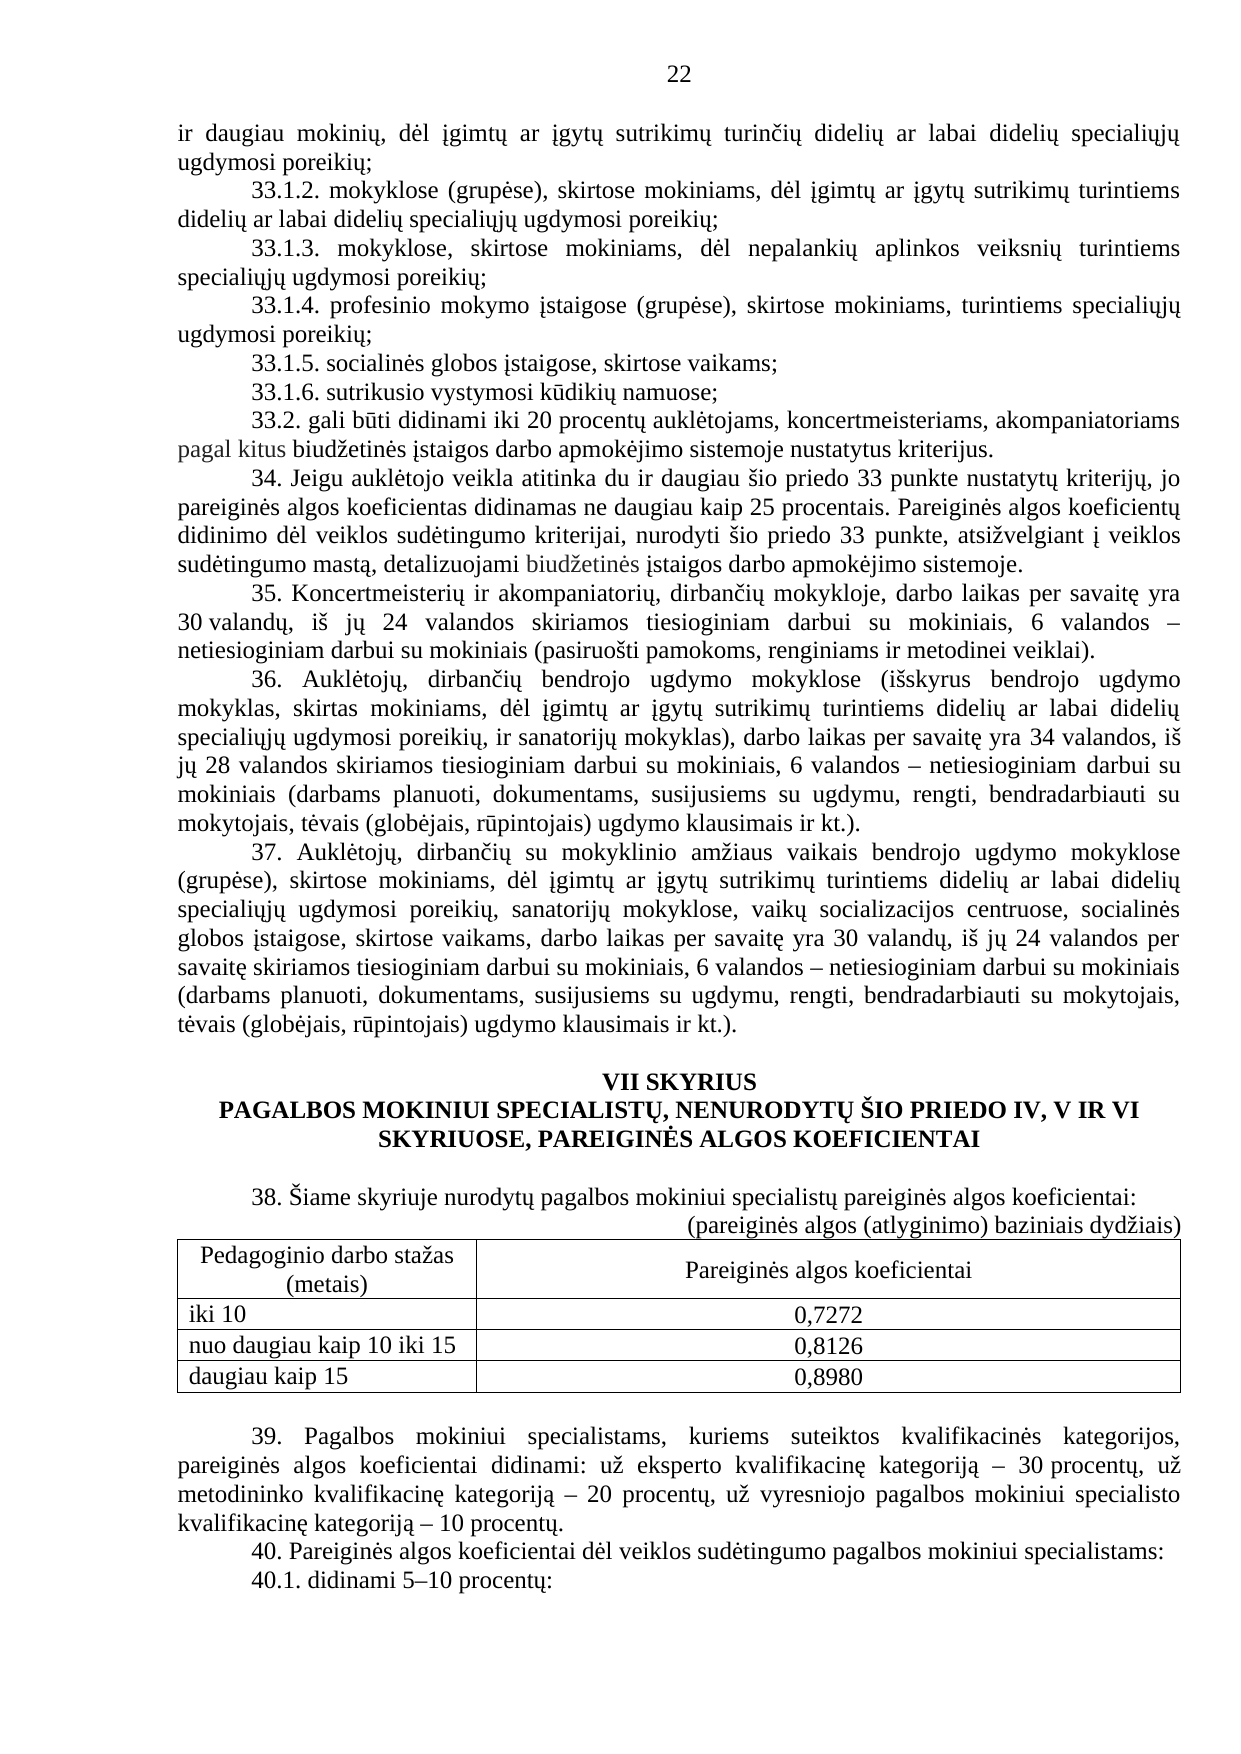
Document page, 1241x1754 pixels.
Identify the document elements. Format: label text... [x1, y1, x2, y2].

text 35. Koncertmeisterių ir akompaniatorių, dirbančių mokykloje, darbo laikas per savaitę yra 30 valandų, iš jų 24 valandos skiriamos tiesioginiam darbui su mokiniais, 6 valandos – netiesioginiam darbui su mokiniais (pasiruošti pamokoms, renginiams ir metodinei veiklai). [177, 578, 1181, 664]
text 34. Jeigu auklėtojo veikla atitinka du ir daugiau šio priedo 33 punkte nustatytų kriterijų, jo pareiginės algos koeficientas didinamas ne daugiau kaip 25 procentais. Pareiginės algos koeficientų didinimo dėl veiklos sudėtingumo kriterijai, nurodyti šio priedo 33 punkte, atsižvelgiant į veiklos sudėtingumo mastą, detalizuojami biudžetinės įstaigos darbo apmokėjimo sistemoje. [177, 463, 1181, 578]
table_header Pedagoginio darbo stažas (metais) [178, 1240, 476, 1298]
table_cell 0,7272 [477, 1299, 1180, 1329]
table_cell 0,8126 [477, 1330, 1180, 1360]
text 39. Pagalbos mokiniui specialistams, kuriems suteiktos kvalifikacinės kategorijos, pareiginės algos koeficientai didinami: už eksperto kvalifikacinę kategoriją – 30 procentų, už metodininko kvalifikacinę kategoriją – 20 procentų, už vyresniojo pagalbos mokiniui specialisto kvalifikacinę kategoriją – 10 procentų. [177, 1421, 1181, 1536]
text 38. Šiame skyriuje nurodytų pagalbos mokiniui specialistų pareiginės algos koeficientai: [177, 1182, 1181, 1211]
text PAGALBOS MOKINIUI SPECIALISTŲ, NENURODYTŲ ŠIO PRIEDO IV, V IR VI SKYRIUOSE, PAREIGINĖS ALGOS KOEFICIENTAI [177, 1096, 1181, 1153]
text VII SKYRIUS [177, 1067, 1181, 1096]
table_cell iki 10 [178, 1299, 476, 1329]
text 40. Pareiginės algos koeficientai dėl veiklos sudėtingumo pagalbos mokiniui specialistams: [177, 1536, 1181, 1565]
text 37. Auklėtojų, dirbančių su mokyklinio amžiaus vaikais bendrojo ugdymo mokyklose (grupėse), skirtose mokiniams, dėl įgimtų ar įgytų sutrikimų turintiems didelių ar labai didelių specialiųjų ugdymosi poreikių, sanatorijų mokyklose, vaikų socializacijos centruose, socialinės globos įstaigose, skirtose vaikams, darbo laikas per savaitę yra 30 valandų, iš jų 24 valandos per savaitę skiriamos tiesioginiam darbui su mokiniais, 6 valandos – netiesioginiam darbui su mokiniais (darbams planuoti, dokumentams, susijusiems su ugdymu, rengti, bendradarbiauti su mokytojais, tėvais (globėjais, rūpintojais) ugdymo klausimais ir kt.). [177, 837, 1181, 1038]
table_cell 0,8980 [477, 1361, 1180, 1392]
text 33.1.6. sutrikusio vystymosi kūdikių namuose; [177, 377, 1181, 406]
text 36. Auklėtojų, dirbančių bendrojo ugdymo mokyklose (išskyrus bendrojo ugdymo mokyklas, skirtas mokiniams, dėl įgimtų ar įgytų sutrikimų turintiems didelių ar labai didelių specialiųjų ugdymosi poreikių, ir sanatorijų mokyklas), darbo laikas per savaitę yra 34 valandos, iš jų 28 valandos skiriamos tiesioginiam darbui su mokiniais, 6 valandos – netiesioginiam darbui su mokiniais (darbams planuoti, dokumentams, susijusiems su ugdymu, rengti, bendradarbiauti su mokytojais, tėvais (globėjais, rūpintojais) ugdymo klausimais ir kt.). [177, 664, 1181, 837]
text 33.1.5. socialinės globos įstaigose, skirtose vaikams; [177, 348, 1181, 377]
text ir daugiau mokinių, dėl įgimtų ar įgytų sutrikimų turinčių didelių ar labai didelių specialiųjų ugdymosi poreikių; [177, 118, 1181, 176]
text 33.1.3. mokyklose, skirtose mokiniams, dėl nepalankių aplinkos veiksnių turintiems specialiųjų ugdymosi poreikių; [177, 233, 1181, 291]
table_cell nuo daugiau kaip 10 iki 15 [178, 1330, 476, 1360]
table_cell daugiau kaip 15 [178, 1361, 476, 1392]
text 33.1.2. mokyklose (grupėse), skirtose mokiniams, dėl įgimtų ar įgytų sutrikimų turintiems didelių ar labai didelių specialiųjų ugdymosi poreikių; [177, 176, 1181, 233]
text 33.2. gali būti didinami iki 20 procentų auklėtojams, koncertmeisteriams, akompaniatoriams pagal kitus biudžetinės įstaigos darbo apmokėjimo sistemoje nustatytus kriterijus. [177, 406, 1181, 463]
table_header Pareiginės algos koeficientai [477, 1240, 1180, 1298]
text 33.1.4. profesinio mokymo įstaigose (grupėse), skirtose mokiniams, turintiems specialiųjų ugdymosi poreikių; [177, 291, 1181, 348]
text 40.1. didinami 5–10 procentų: [177, 1565, 1181, 1594]
text (pareiginės algos (atlyginimo) baziniais dydžiais) [177, 1211, 1181, 1239]
